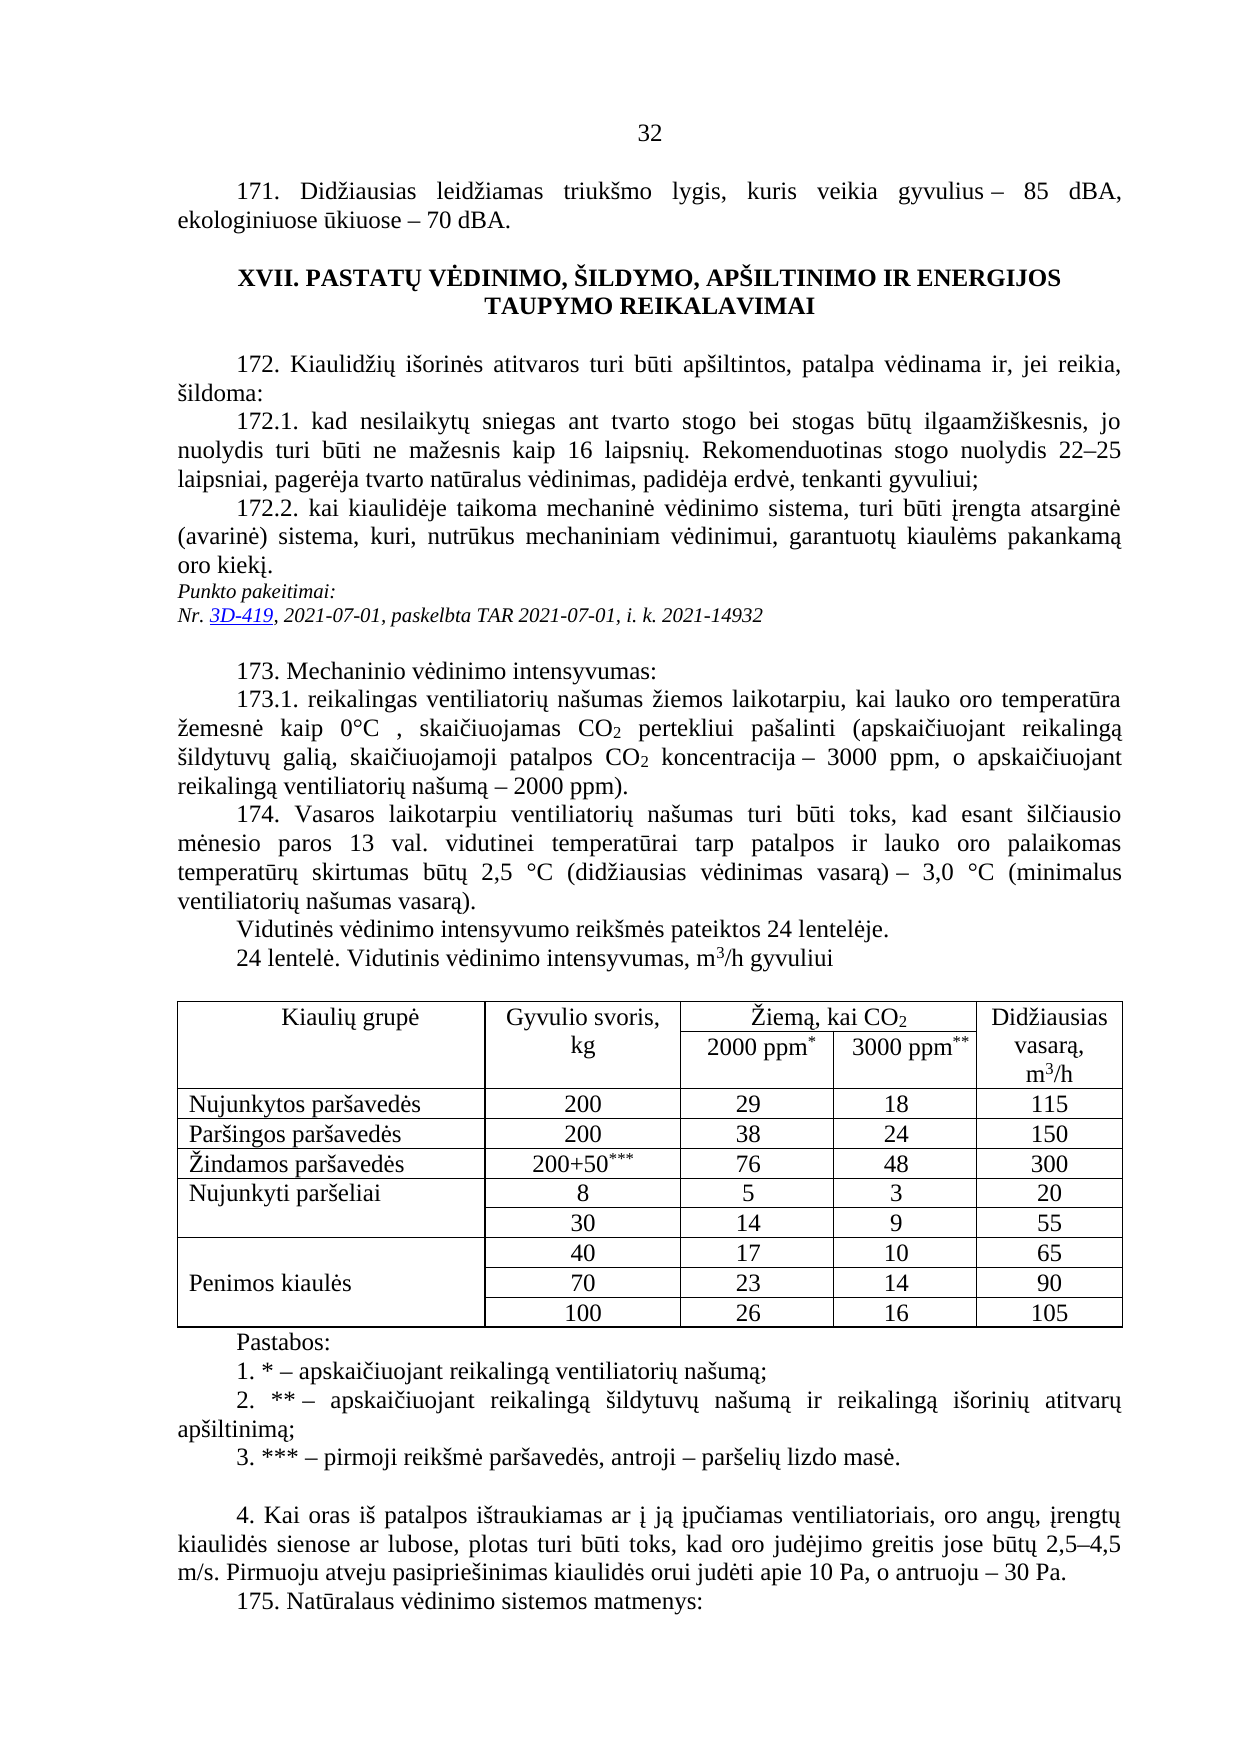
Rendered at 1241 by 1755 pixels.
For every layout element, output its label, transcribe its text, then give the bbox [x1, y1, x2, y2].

table_cell 90 [977, 1268, 1122, 1297]
text 172.1. kad nesilaikytų sniegas ant tvarto stogo bei stogas būtų ilgaamžiškesnis, jo nuolydis turi būti ne mažesnis kaip 16 laipsnių. Rekomenduotinas stogo nuolydis 22–25 laipsniai, pagerėja tvarto natūralus vėdinimas, padidėja erdvė, tenkanti gyvuliui; [177, 406, 1122, 493]
table_cell 38 [681, 1119, 833, 1148]
table_cell 26 [681, 1298, 833, 1326]
table_cell 115 [977, 1089, 1122, 1118]
text 172. Kiaulidžių išorinės atitvaros turi būti apšiltintos, patalpa vėdinama ir, jei reikia, šildoma: [177, 349, 1122, 406]
table_cell 300 [977, 1149, 1122, 1177]
table_cell 200+50*** [486, 1149, 680, 1177]
table_cell 8 [486, 1179, 680, 1207]
text 174. Vasaros laikotarpiu ventiliatorių našumas turi būti toks, kad esant šilčiausio mėnesio paros 13 val. vidutinei temperatūrai tarp patalpos ir lauko oro palaikomas temperatūrų skirtumas būtų 2,5 °C (didžiausias vėdinimas vasarą) – 3,0 °C (minimalus ventiliatorių našumas vasarą). [177, 799, 1122, 914]
table_cell 5 [681, 1179, 833, 1207]
table_cell Žindamos paršavedės [178, 1149, 484, 1177]
text 171. Didžiausias leidžiamas triukšmo lygis, kuris veikia gyvulius – 85 dBA, ekologiniuose ūkiuose – 70 dBA. [177, 176, 1122, 234]
text Pastabos: [177, 1328, 1122, 1356]
text Punkto pakeitimai: [177, 579, 1122, 603]
table_header Didžiausias vasarą, m3/h [977, 1002, 1122, 1088]
text 2. ** – apskaičiuojant reikalingą šildytuvų našumą ir reikalingą išorinių atitvarų apšiltinimą; [177, 1385, 1122, 1442]
text 3. *** – pirmoji reikšmė paršavedės, antroji – paršelių lizdo masė. [177, 1442, 1122, 1471]
text 1. * – apskaičiuojant reikalingą ventiliatorių našumą; [177, 1356, 1122, 1385]
table_cell 16 [834, 1298, 976, 1326]
table_cell 3 [834, 1179, 976, 1207]
table_cell 105 [977, 1298, 1122, 1326]
table_header Gyvulio svoris, kg [486, 1002, 680, 1088]
table_cell 2000 ppm* [681, 1032, 833, 1088]
table_cell 30 [486, 1208, 680, 1237]
text 4. Kai oras iš patalpos ištraukiamas ar į ją įpučiamas ventiliatoriais, oro angų, įrengtų kiaulidės sienose ar lubose, plotas turi būti toks, kad oro judėjimo greitis jose būtų 2,5–4,5 m/s. Pirmuoju atveju pasipriešinimas kiaulidės orui judėti apie 10 Pa, o antruoju – 30 Pa. [177, 1500, 1122, 1586]
table_cell 40 [486, 1238, 680, 1267]
table_cell Nujunkyti paršeliai [178, 1179, 484, 1237]
table_cell 18 [834, 1089, 976, 1118]
table_cell Penimos kiaulės [178, 1238, 484, 1326]
table_cell 150 [977, 1119, 1122, 1148]
table_cell 23 [681, 1268, 833, 1297]
table_cell 3000 ppm** [834, 1032, 976, 1088]
table_cell 29 [681, 1089, 833, 1118]
table_cell 65 [977, 1238, 1122, 1267]
table_cell 9 [834, 1208, 976, 1237]
table_cell 55 [977, 1208, 1122, 1237]
table_cell 70 [486, 1268, 680, 1297]
text 173. Mechaninio vėdinimo intensyvumas: [177, 656, 1122, 684]
table_cell 10 [834, 1238, 976, 1267]
text 24 lentelė. Vidutinis vėdinimo intensyvumas, m3/h gyvuliui [177, 943, 1122, 972]
text Nr. 3D-419, 2021-07-01, paskelbta TAR 2021-07-01, i. k. 2021-14932 [177, 603, 1122, 627]
table_header Kiaulių grupė [178, 1002, 484, 1088]
table_cell 100 [486, 1298, 680, 1326]
table_cell 76 [681, 1149, 833, 1177]
text 175. Natūralaus vėdinimo sistemos matmenys: [177, 1586, 1122, 1615]
text 172.2. kai kiaulidėje taikoma mechaninė vėdinimo sistema, turi būti įrengta atsarginė (avarinė) sistema, kuri, nutrūkus mechaniniam vėdinimui, garantuotų kiaulėms pakankamą oro kiekį. [177, 493, 1122, 579]
table_cell Nujunkytos paršavedės [178, 1089, 484, 1118]
text XVII. PASTATŲ VĖDINIMO, ŠILDYMO, APŠILTINIMO IR ENERGIJOS TAUPYMO REIKALAVIMAI [177, 263, 1122, 320]
table_cell Paršingos paršavedės [178, 1119, 484, 1148]
table_cell 14 [681, 1208, 833, 1237]
table_cell 17 [681, 1238, 833, 1267]
text 173.1. reikalingas ventiliatorių našumas žiemos laikotarpiu, kai lauko oro temperatūra žemesnė kaip 0°C , skaičiuojamas CO2 pertekliui pašalinti (apskaičiuojant reikalingą šildytuvų galią, skaičiuojamoji patalpos CO2 koncentracija – 3000 ppm, o apskaičiuojant reikalingą ventiliatorių našumą – 2000 ppm). [177, 684, 1122, 799]
table_header Žiemą, kai CO2 [681, 1002, 976, 1031]
table_cell 20 [977, 1179, 1122, 1207]
table_cell 200 [486, 1089, 680, 1118]
table_cell 48 [834, 1149, 976, 1177]
table_cell 24 [834, 1119, 976, 1148]
table_cell 200 [486, 1119, 680, 1148]
table_cell 14 [834, 1268, 976, 1297]
text Vidutinės vėdinimo intensyvumo reikšmės pateiktos 24 lentelėje. [177, 914, 1122, 943]
